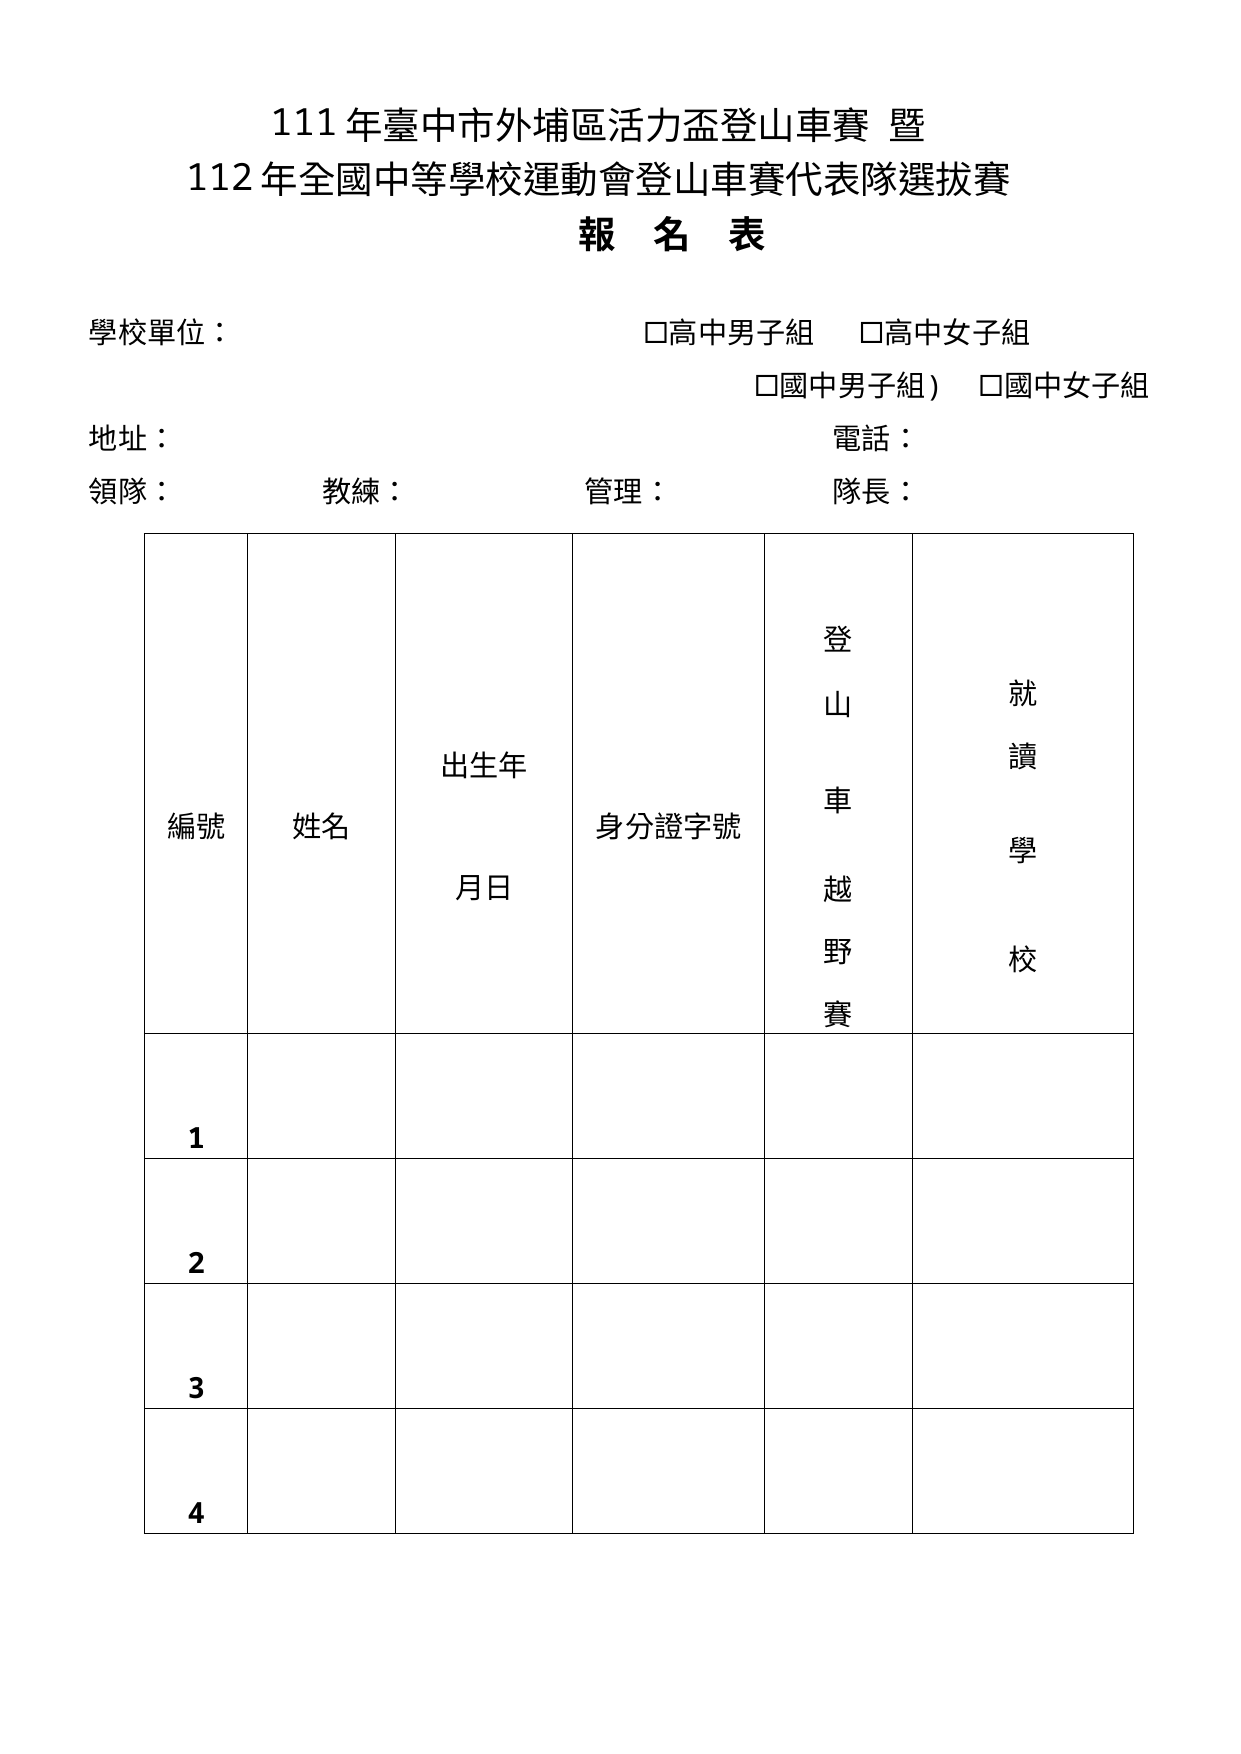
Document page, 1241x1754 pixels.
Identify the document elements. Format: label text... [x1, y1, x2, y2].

table_cell [248, 1284, 395, 1408]
table_cell [248, 1159, 395, 1283]
table_cell [573, 1034, 764, 1158]
table_cell 3 [145, 1284, 247, 1408]
table_header 姓名 [248, 534, 395, 1033]
table_header 身分證字號 [573, 534, 764, 1033]
text 111年臺中市外埔區活力盃登山車賽 暨 [89, 96, 1107, 150]
text 領隊： 教練： 管理： 隊長： [89, 468, 1152, 511]
table_cell [765, 1159, 912, 1283]
table_cell [765, 1034, 912, 1158]
table_cell [248, 1409, 395, 1533]
text 國中男子組) 國中女子組 [89, 363, 1152, 405]
table_cell [396, 1284, 572, 1408]
table_cell [573, 1284, 764, 1408]
table_cell [396, 1409, 572, 1533]
table_cell [396, 1159, 572, 1283]
table_cell [913, 1034, 1133, 1158]
table_header 登 山 車 越 野 賽 [765, 534, 912, 1033]
table_header 出生年 月日 [396, 534, 572, 1033]
table_cell [573, 1409, 764, 1533]
text 報 名 表 [192, 205, 1152, 259]
text 學校單位： 高中男子組 高中女子組 [89, 310, 1152, 352]
table_cell [396, 1034, 572, 1158]
table_cell [913, 1409, 1133, 1533]
table_cell [913, 1284, 1133, 1408]
table_header 就 讀 學 校 [913, 534, 1133, 1033]
table_cell 2 [145, 1159, 247, 1283]
table_cell 4 [145, 1409, 247, 1533]
table_cell [765, 1409, 912, 1533]
table_cell [573, 1159, 764, 1283]
table_cell 1 [145, 1034, 247, 1158]
table_header 編號 [145, 534, 247, 1033]
table_cell [765, 1284, 912, 1408]
text 112年全國中等學校運動會登山車賽代表隊選拔賽 [89, 150, 1107, 205]
table_cell [248, 1034, 395, 1158]
table_cell [913, 1159, 1133, 1283]
text 地址： 電話： [89, 416, 1152, 458]
